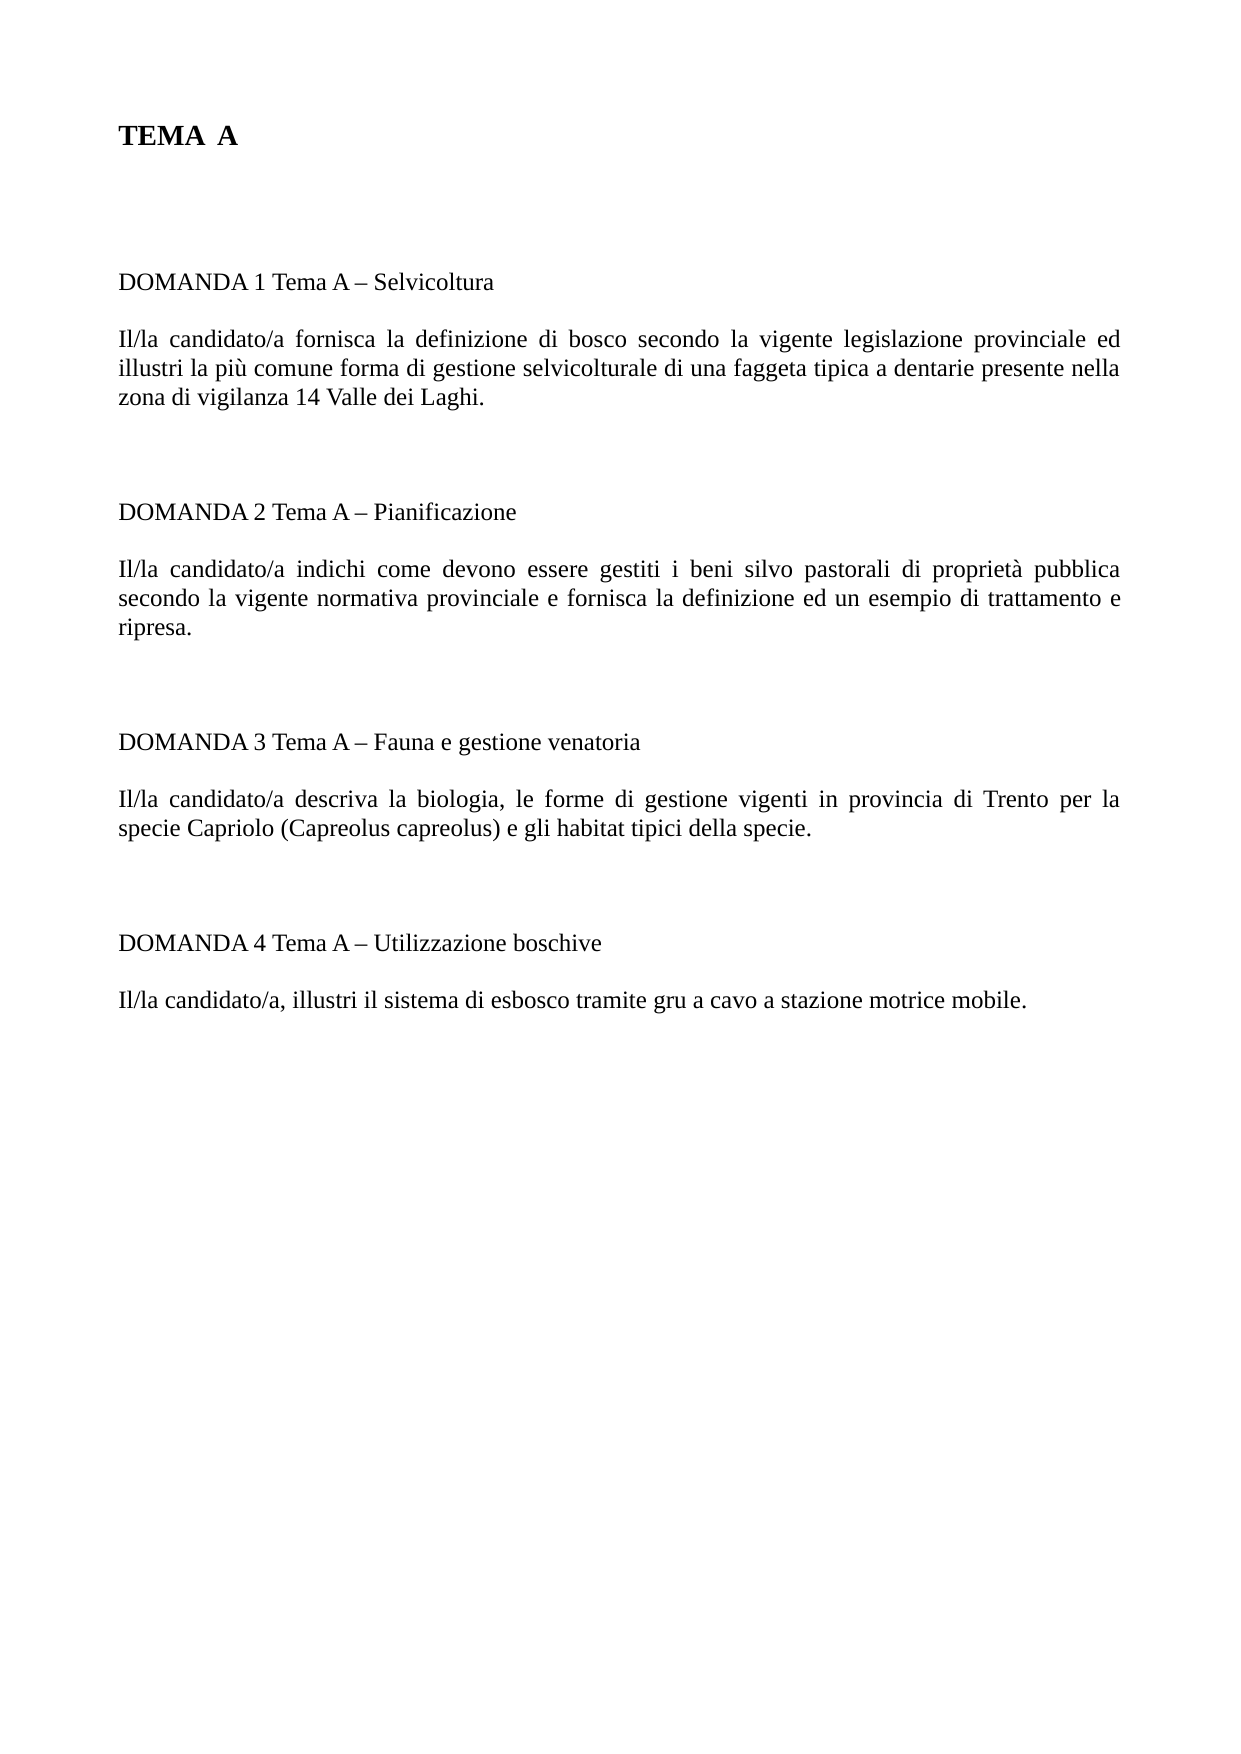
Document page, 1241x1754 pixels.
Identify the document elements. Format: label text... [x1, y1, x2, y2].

text Il/la candidato/a, illustri il sistema di esbosco tramite gru a cavo a stazione motrice mobile. [118, 985, 1122, 1014]
text Il/la candidato/a descriva la biologia, le forme di gestione vigenti in provincia di Trento per la specie Capriolo (Capreolus capreolus) e gli habitat tipici della specie. [118, 784, 1122, 842]
text DOMANDA 1 Tema A – Selvicoltura [118, 267, 1122, 295]
text Il/la candidato/a fornisca la definizione di bosco secondo la vigente legislazione provinciale ed illustri la più comune forma di gestione selvicolturale di una faggeta tipica a dentarie presente nella zona di vigilanza 14 Valle dei Laghi. [118, 324, 1122, 410]
text DOMANDA 3 Tema A – Fauna e gestione venatoria [118, 727, 1122, 755]
text Il/la candidato/a indichi come devono essere gestiti i beni silvo pastorali di proprietà pubblica secondo la vigente normativa provinciale e fornisca la definizione ed un esempio di trattamento e ripresa. [118, 554, 1122, 640]
text DOMANDA 2 Tema A – Pianificazione [118, 497, 1122, 525]
text DOMANDA 4 Tema A – Utilizzazione boschive [118, 928, 1122, 957]
text TEMA A [118, 118, 1122, 152]
